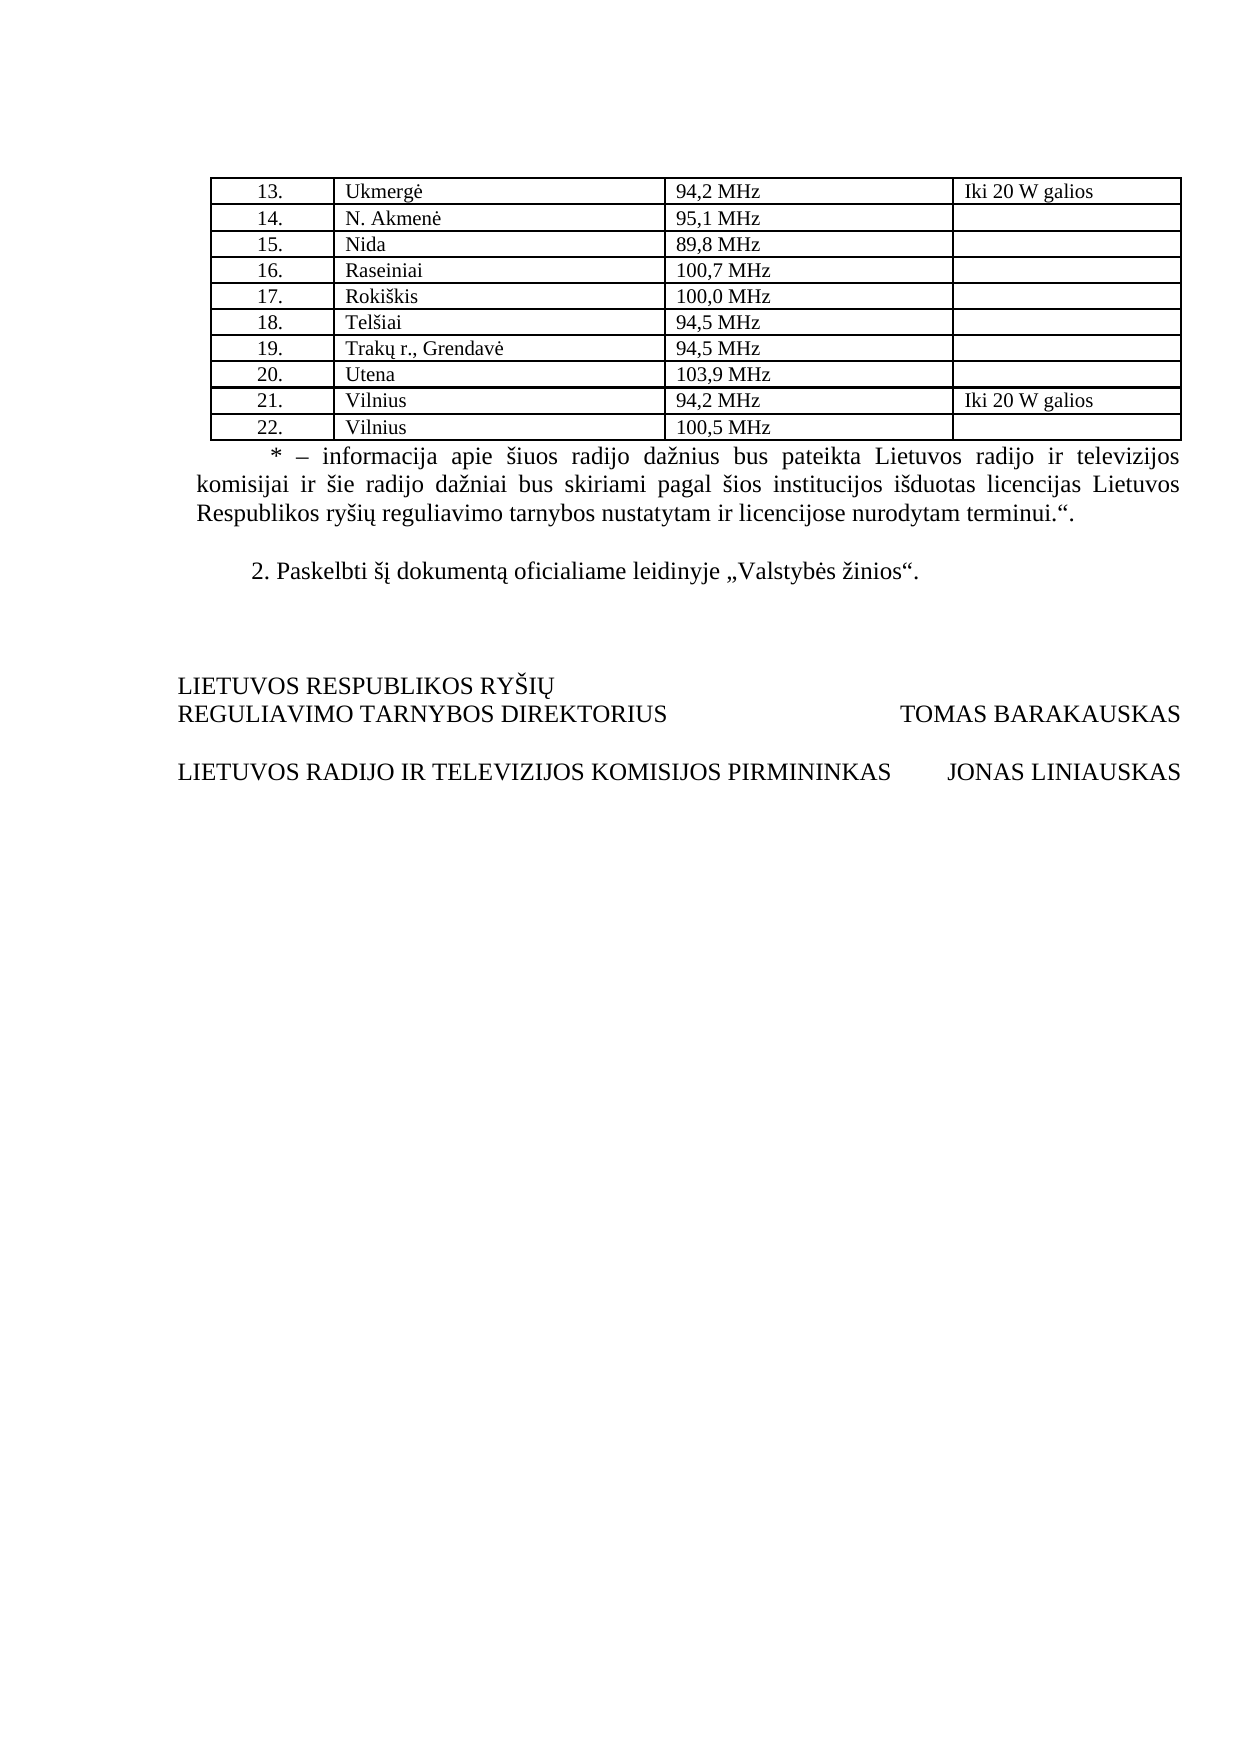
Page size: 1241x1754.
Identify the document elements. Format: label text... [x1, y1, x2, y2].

text LIETUVOS RADIJO IR TELEVIZIJOS KOMISIJOS PIRMININKAS JONAS LINIAUSKAS [177, 757, 1181, 786]
table_cell 94,5 MHz [666, 336, 952, 360]
table_cell 20. [212, 362, 333, 386]
table_cell [177, 413, 210, 439]
table_cell Nida [335, 232, 664, 256]
table_cell N. Akmenė [335, 205, 664, 229]
table_cell [954, 284, 1180, 308]
table_cell 95,1 MHz [666, 205, 952, 229]
table_cell Iki 20 W galios [954, 179, 1180, 203]
table_cell 100,0 MHz [666, 284, 952, 308]
table_cell 94,2 MHz [666, 179, 952, 203]
text REGULIAVIMO TARNYBOS DIREKTORIUS TOMAS BARAKAUSKAS [177, 699, 1181, 728]
table_cell [954, 415, 1180, 439]
table_cell [177, 334, 210, 360]
table_cell Utena [335, 362, 664, 386]
table_cell [954, 258, 1180, 282]
table_cell Iki 20 W galios [954, 389, 1180, 412]
table_cell [177, 308, 210, 334]
text * – informacija apie šiuos radijo dažnius bus pateikta Lietuvos radijo ir televizijos komisijai ir šie radijo dažniai bus skiriami pagal šios institucijos išduotas licencijas Lietuvos Respublikos ryšių reguliavimo tarnybos nustatytam ir licencijose nurodytam terminui.“. [196, 441, 1181, 527]
table_cell 21. [212, 389, 333, 412]
table_cell 103,9 MHz [666, 362, 952, 386]
table_cell 16. [212, 258, 333, 282]
table_cell Trakų r., Grendavė [335, 336, 664, 360]
table_cell Rokiškis [335, 284, 664, 308]
table_cell [954, 362, 1180, 386]
table_cell [177, 386, 210, 412]
table_cell 100,5 MHz [666, 415, 952, 439]
table_cell 19. [212, 336, 333, 360]
table_cell 94,2 MHz [666, 389, 952, 412]
table_cell [177, 360, 210, 386]
table_cell Ukmergė [335, 179, 664, 203]
table_cell [177, 282, 210, 308]
table_cell [954, 232, 1180, 256]
table_cell [177, 203, 210, 229]
table_cell 100,7 MHz [666, 258, 952, 282]
table_cell 15. [212, 232, 333, 256]
table_cell Telšiai [335, 310, 664, 334]
table_cell [954, 310, 1180, 334]
table_cell 13. [212, 179, 333, 203]
table_cell 94,5 MHz [666, 310, 952, 334]
table_cell [177, 177, 210, 203]
table_cell [954, 336, 1180, 360]
table_cell [177, 256, 210, 282]
text LIETUVOS RESPUBLIKOS RYŠIŲ [177, 671, 1181, 699]
table_cell 14. [212, 205, 333, 229]
table_cell Raseiniai [335, 258, 664, 282]
table_cell 89,8 MHz [666, 232, 952, 256]
text 2. Paskelbti šį dokumentą oficialiame leidinyje „Valstybės žinios“. [177, 556, 1181, 584]
table_cell Vilnius [335, 415, 664, 439]
table_cell 18. [212, 310, 333, 334]
table_cell 22. [212, 415, 333, 439]
table_cell 17. [212, 284, 333, 308]
table_cell [954, 205, 1180, 229]
table_cell Vilnius [335, 389, 664, 412]
table_cell [177, 230, 210, 256]
